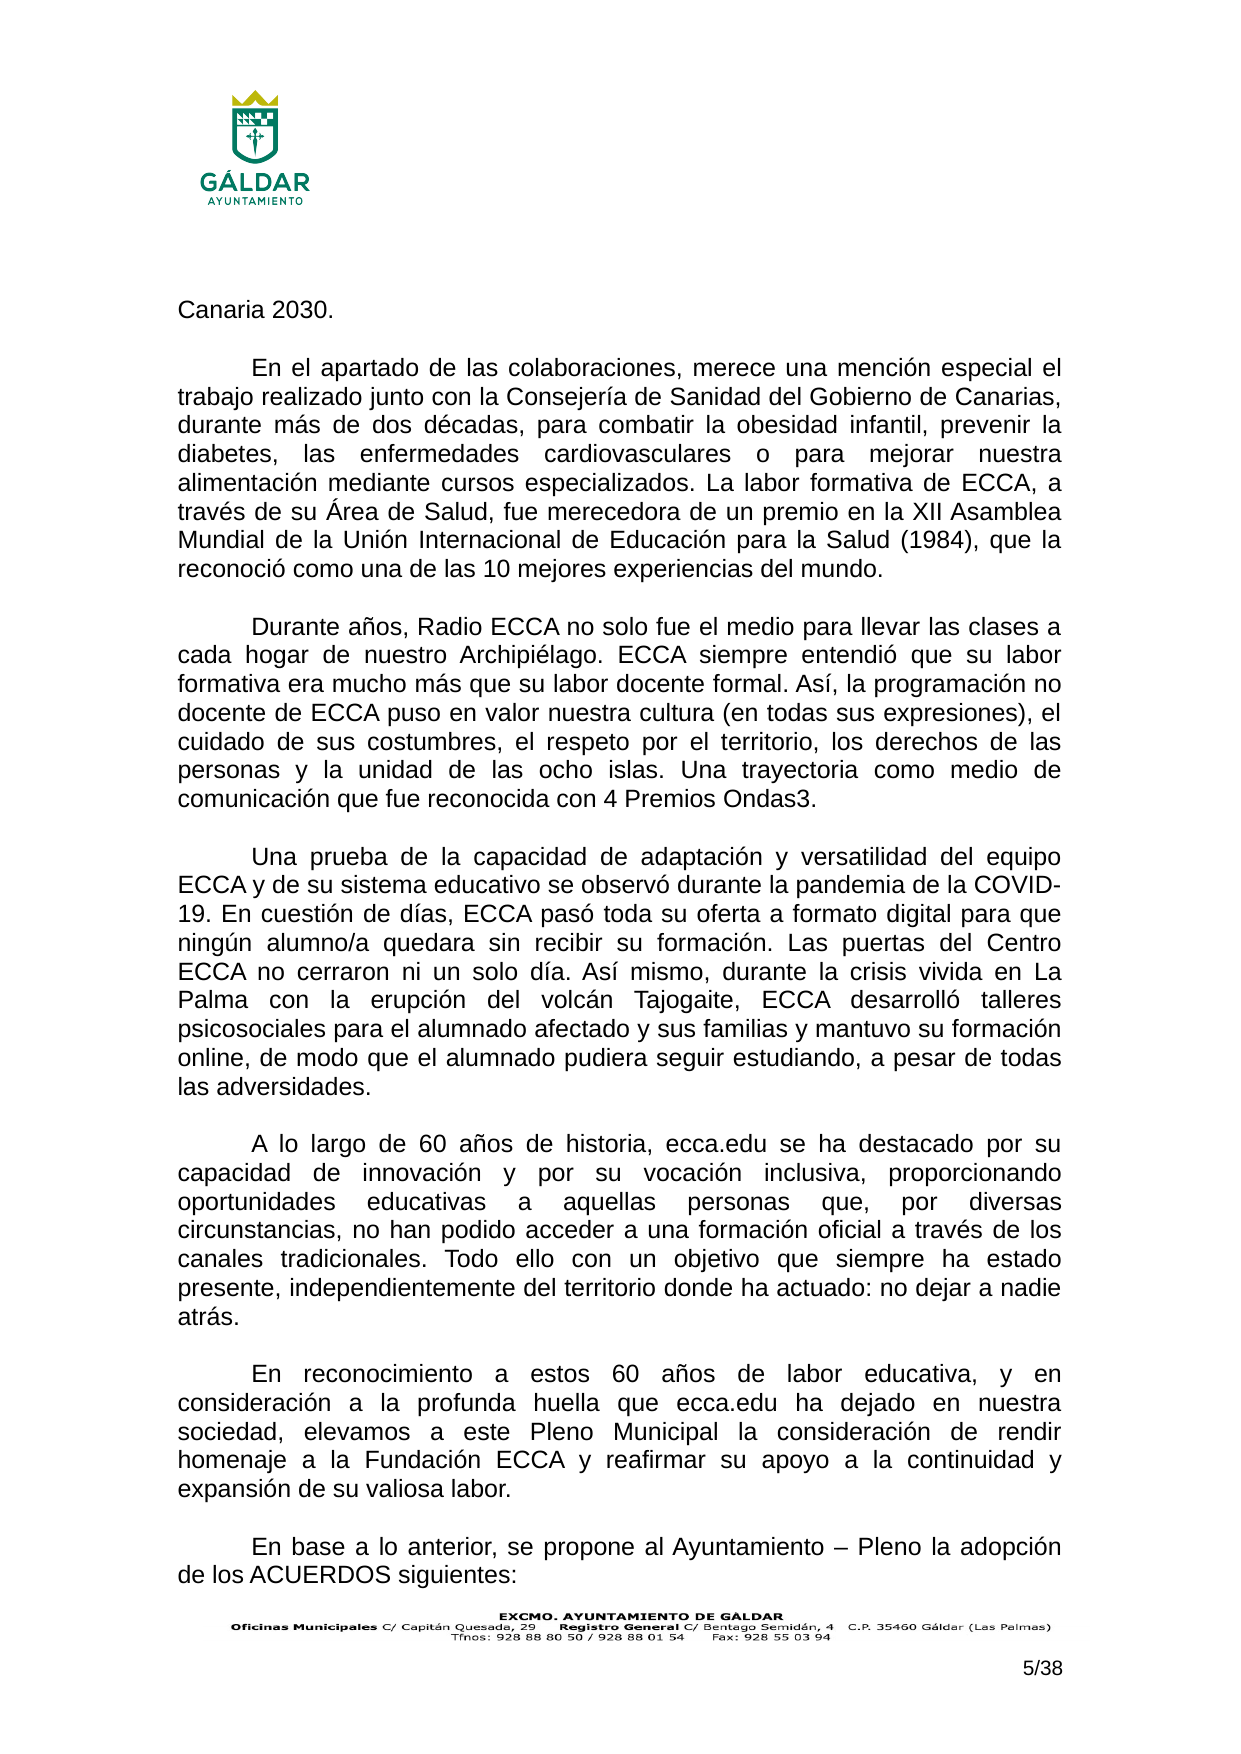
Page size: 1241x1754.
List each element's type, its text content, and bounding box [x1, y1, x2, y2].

text Durante años, Radio ECCA no solo fue el medio para llevar las clases a cada hogar de nuestro Archipiélago. ECCA siempre entendió que su labor formativa era mucho más que su labor docente formal. Así, la programación no docente de ECCA puso en valor nuestra cultura (en todas sus expresiones), el cuidado de sus costumbres, el respeto por el territorio, los derechos de las personas y la unidad de las ocho islas. Una trayectoria como medio de comunicación que fue reconocida con 4 Premios Ondas3. [177, 612, 1063, 813]
text A lo largo de 60 años de historia, ecca.edu se ha destacado por su capacidad de innovación y por su vocación inclusiva, proporcionando oportunidades educativas a aquellas personas que, por diversas circunstancias, no han podido acceder a una formación oficial a través de los canales tradicionales. Todo ello con un objetivo que siempre ha estado presente, independientemente del territorio donde ha actuado: no dejar a nadie atrás. [177, 1129, 1063, 1330]
text En reconocimiento a estos 60 años de labor educativa, y en consideración a la profunda huella que ecca.edu ha dejado en nuestra sociedad, elevamos a este Pleno Municipal la consideración de rendir homenaje a la Fundación ECCA y reafirmar su apoyo a la continuidad y expansión de su valiosa labor. [177, 1359, 1063, 1503]
text Canaria 2030. [177, 295, 1063, 324]
text En base a lo anterior, se propone al Ayuntamiento – Pleno la adopción de los ACUERDOS siguientes: [177, 1532, 1063, 1589]
text En el apartado de las colaboraciones, merece una mención especial el trabajo realizado junto con la Consejería de Sanidad del Gobierno de Canarias, durante más de dos décadas, para combatir la obesidad infantil, prevenir la diabetes, las enfermedades cardiovasculares o para mejorar nuestra alimentación mediante cursos especializados. La labor formativa de ECCA, a través de su Área de Salud, fue merecedora de un premio en la XII Asamblea Mundial de la Unión Internacional de Educación para la Salud (1984), que la reconoció como una de las 10 mejores experiencias del mundo. [177, 353, 1063, 583]
picture [234, 1612, 1059, 1641]
text Una prueba de la capacidad de adaptación y versatilidad del equipo ECCA y de su sistema educativo se observó durante la pandemia de la COVID-19. En cuestión de días, ECCA pasó toda su oferta a formato digital para que ningún alumno/a quedara sin recibir su formación. Las puertas del Centro ECCA no cerraron ni un solo día. Así mismo, durante la crisis vivida en La Palma con la erupción del volcán Tajogaite, ECCA desarrolló talleres psicosociales para el alumnado afectado y sus familias y mantuvo su formación online, de modo que el alumnado pudiera seguir estudiando, a pesar de todas las adversidades. [177, 842, 1063, 1100]
picture [182, 73, 327, 223]
